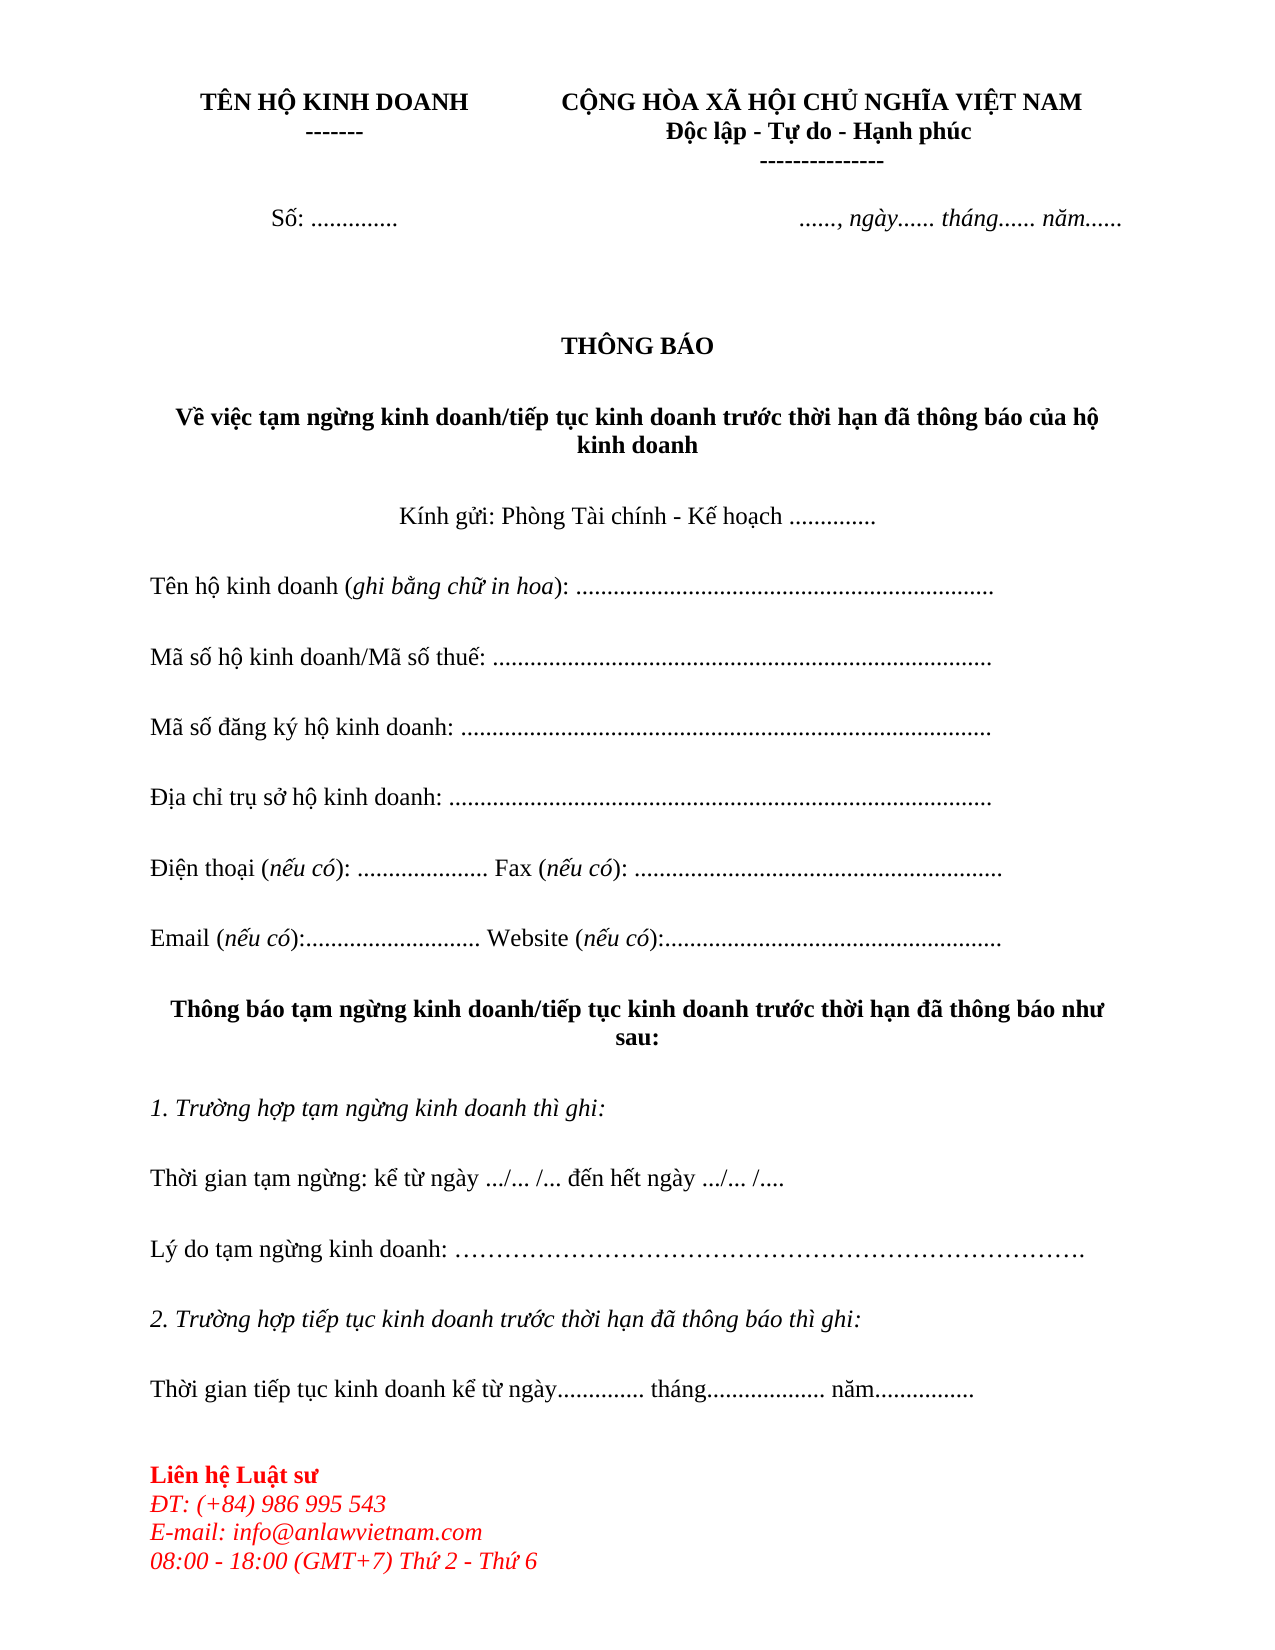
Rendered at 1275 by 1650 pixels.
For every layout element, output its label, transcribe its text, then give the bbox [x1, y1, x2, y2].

text THÔNG BÁO [150, 331, 1125, 360]
table_header CỘNG HÒA XÃ HỘI CHỦ NGHĨA VIỆT NAM Độc lập - Tự do - Hạnh phúc --------------- [519, 75, 1125, 190]
text Điện thoại (nếu có): ..................... Fax (nếu có): ........................................................... [150, 853, 1125, 882]
text Mã số hộ kinh doanh/Mã số thuế: ................................................................................ [150, 642, 1125, 670]
text Email (nếu có):............................ Website (nếu có):...................................................... [150, 923, 1125, 952]
text Tên hộ kinh doanh (ghi bằng chữ in hoa): ................................................................... [150, 571, 1125, 600]
text Mã số đăng ký hộ kinh doanh: ..................................................................................... [150, 712, 1125, 741]
text Thông báo tạm ngừng kinh doanh/tiếp tục kinh doanh trước thời hạn đã thông báo như sau: [150, 994, 1125, 1051]
text Lý do tạm ngừng kinh doanh: …………………………………………………………………. [150, 1234, 1125, 1262]
text 1. Trường hợp tạm ngừng kinh doanh thì ghi: [150, 1093, 1125, 1122]
table_header TÊN HỘ KINH DOANH ------- [150, 75, 518, 190]
table_cell Số: .............. [150, 190, 518, 248]
text Về việc tạm ngừng kinh doanh/tiếp tục kinh doanh trước thời hạn đã thông báo của hộ kinh doanh [150, 402, 1125, 459]
text Thời gian tạm ngừng: kể từ ngày .../... /... đến hết ngày .../... /.... [150, 1163, 1125, 1192]
text Thời gian tiếp tục kinh doanh kể từ ngày.............. tháng................... năm................ [150, 1374, 1125, 1403]
text 2. Trường hợp tiếp tục kinh doanh trước thời hạn đã thông báo thì ghi: [150, 1304, 1125, 1333]
text Địa chỉ trụ sở hộ kinh doanh: ....................................................................................... [150, 782, 1125, 811]
text Kính gửi: Phòng Tài chính - Kế hoạch .............. [150, 501, 1125, 529]
table_cell ......, ngày...... tháng...... năm...... [519, 190, 1125, 248]
